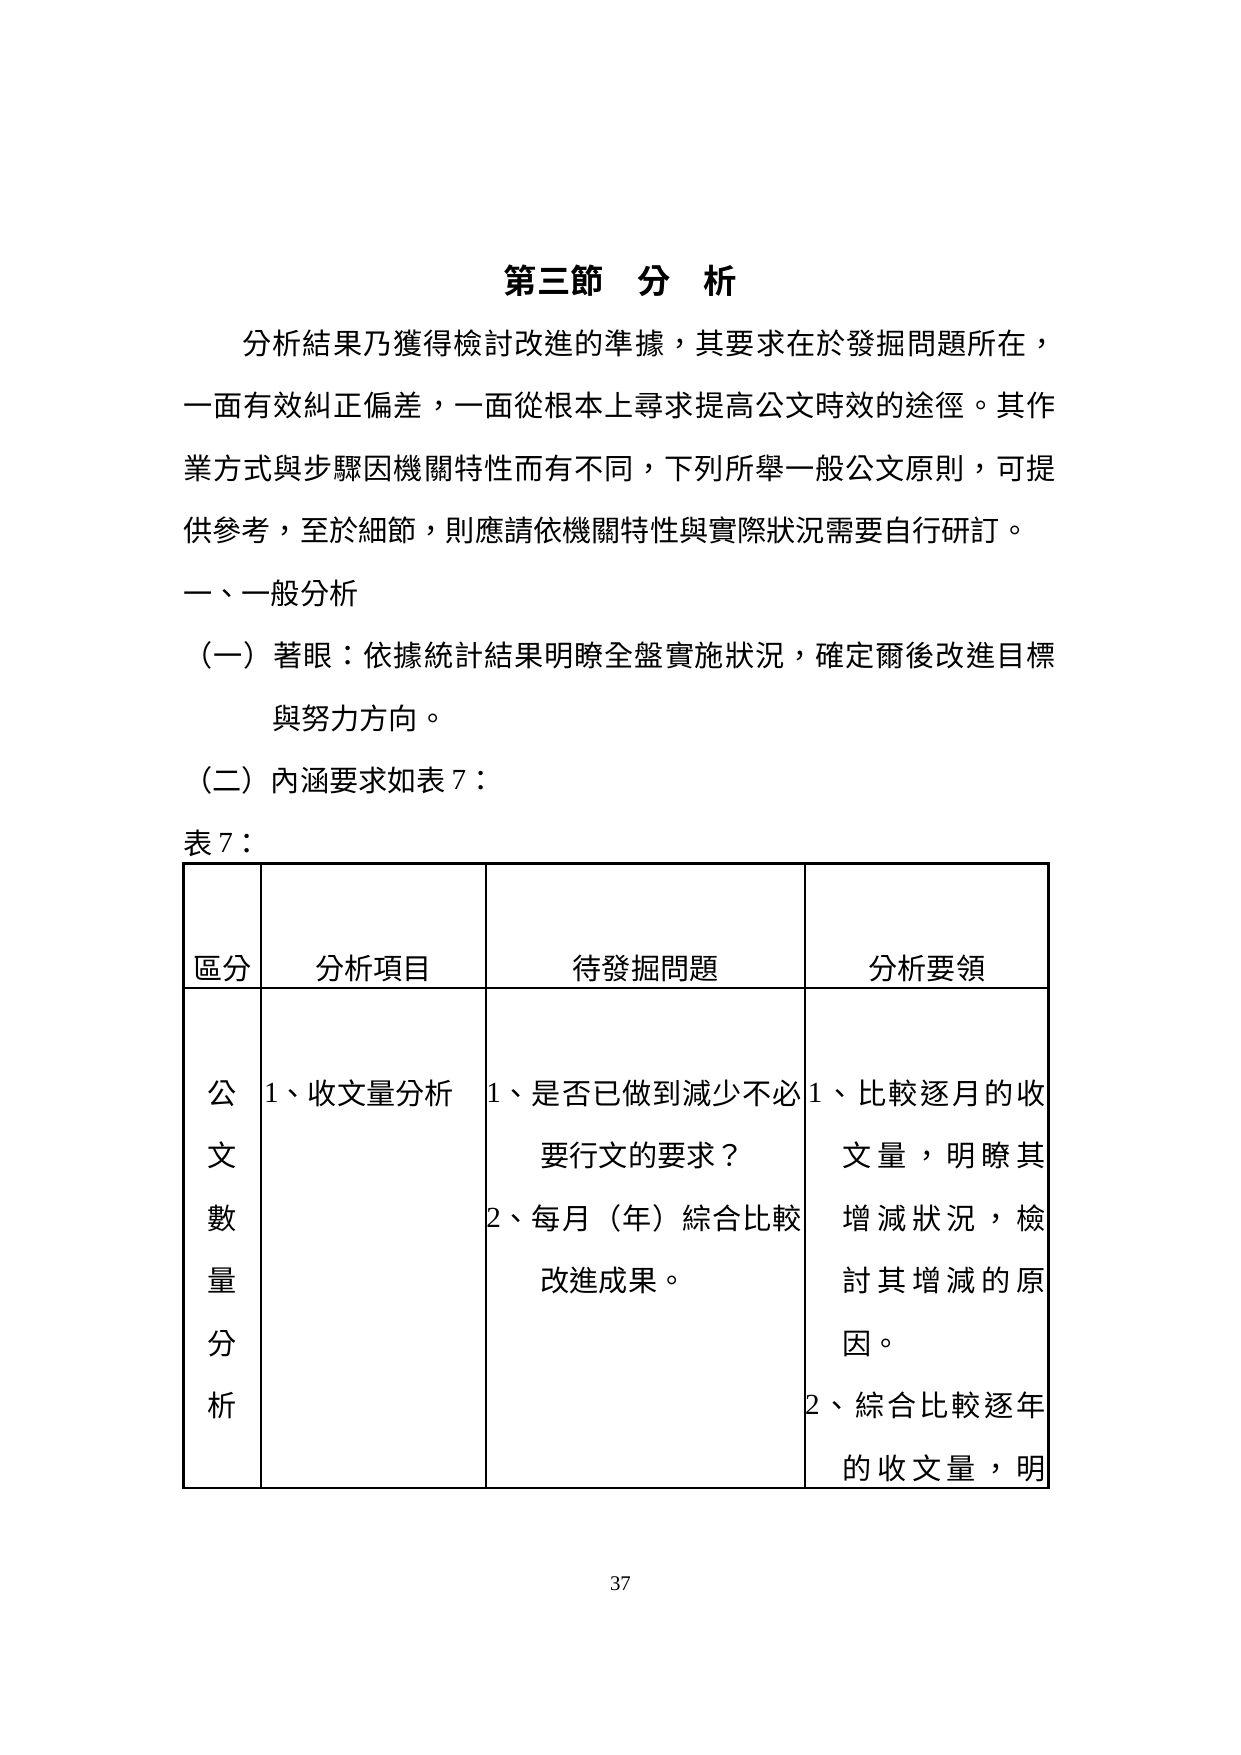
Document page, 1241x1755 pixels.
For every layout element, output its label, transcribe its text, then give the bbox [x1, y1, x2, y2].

text 分析結果乃獲得檢討改進的準據，其要求在於發掘問題所在，一面有效糾正偏差，一面從根本上尋求提高公文時效的途徑。其作業方式與步驟因機關特性而有不同，下列所舉一般公文原則，可提供參考，至於細節，則應請依機關特性與實際狀況需要自行研訂。 [183, 300, 1057, 550]
table_header 待發掘問題 [487, 865, 804, 987]
text 表7： [183, 800, 1057, 862]
table_cell 公 文 數 量 分 析 [185, 989, 260, 1487]
table_cell 1、是否已做到減少不必要行文的要求？ 2、每月（年）綜合比較改進成果。 [487, 989, 804, 1487]
text 一、一般分析 [183, 550, 1057, 612]
text 第三節 分 析 [183, 237, 1057, 300]
text （一）著眼：依據統計結果明瞭全盤實施狀況，確定爾後改進目標與努力方向。 [183, 612, 1057, 737]
table_cell 1、比較逐月的收文量，明瞭其增減狀況，檢討其增減的原因。 2、綜合比較逐年的收文量，明 [806, 989, 1047, 1487]
text （二）內涵要求如表7： [183, 737, 1057, 800]
table_cell 1、收文量分析 [262, 989, 485, 1487]
table_header 區分 [185, 865, 260, 987]
table_header 分析要領 [806, 865, 1047, 987]
table_header 分析項目 [262, 865, 485, 987]
